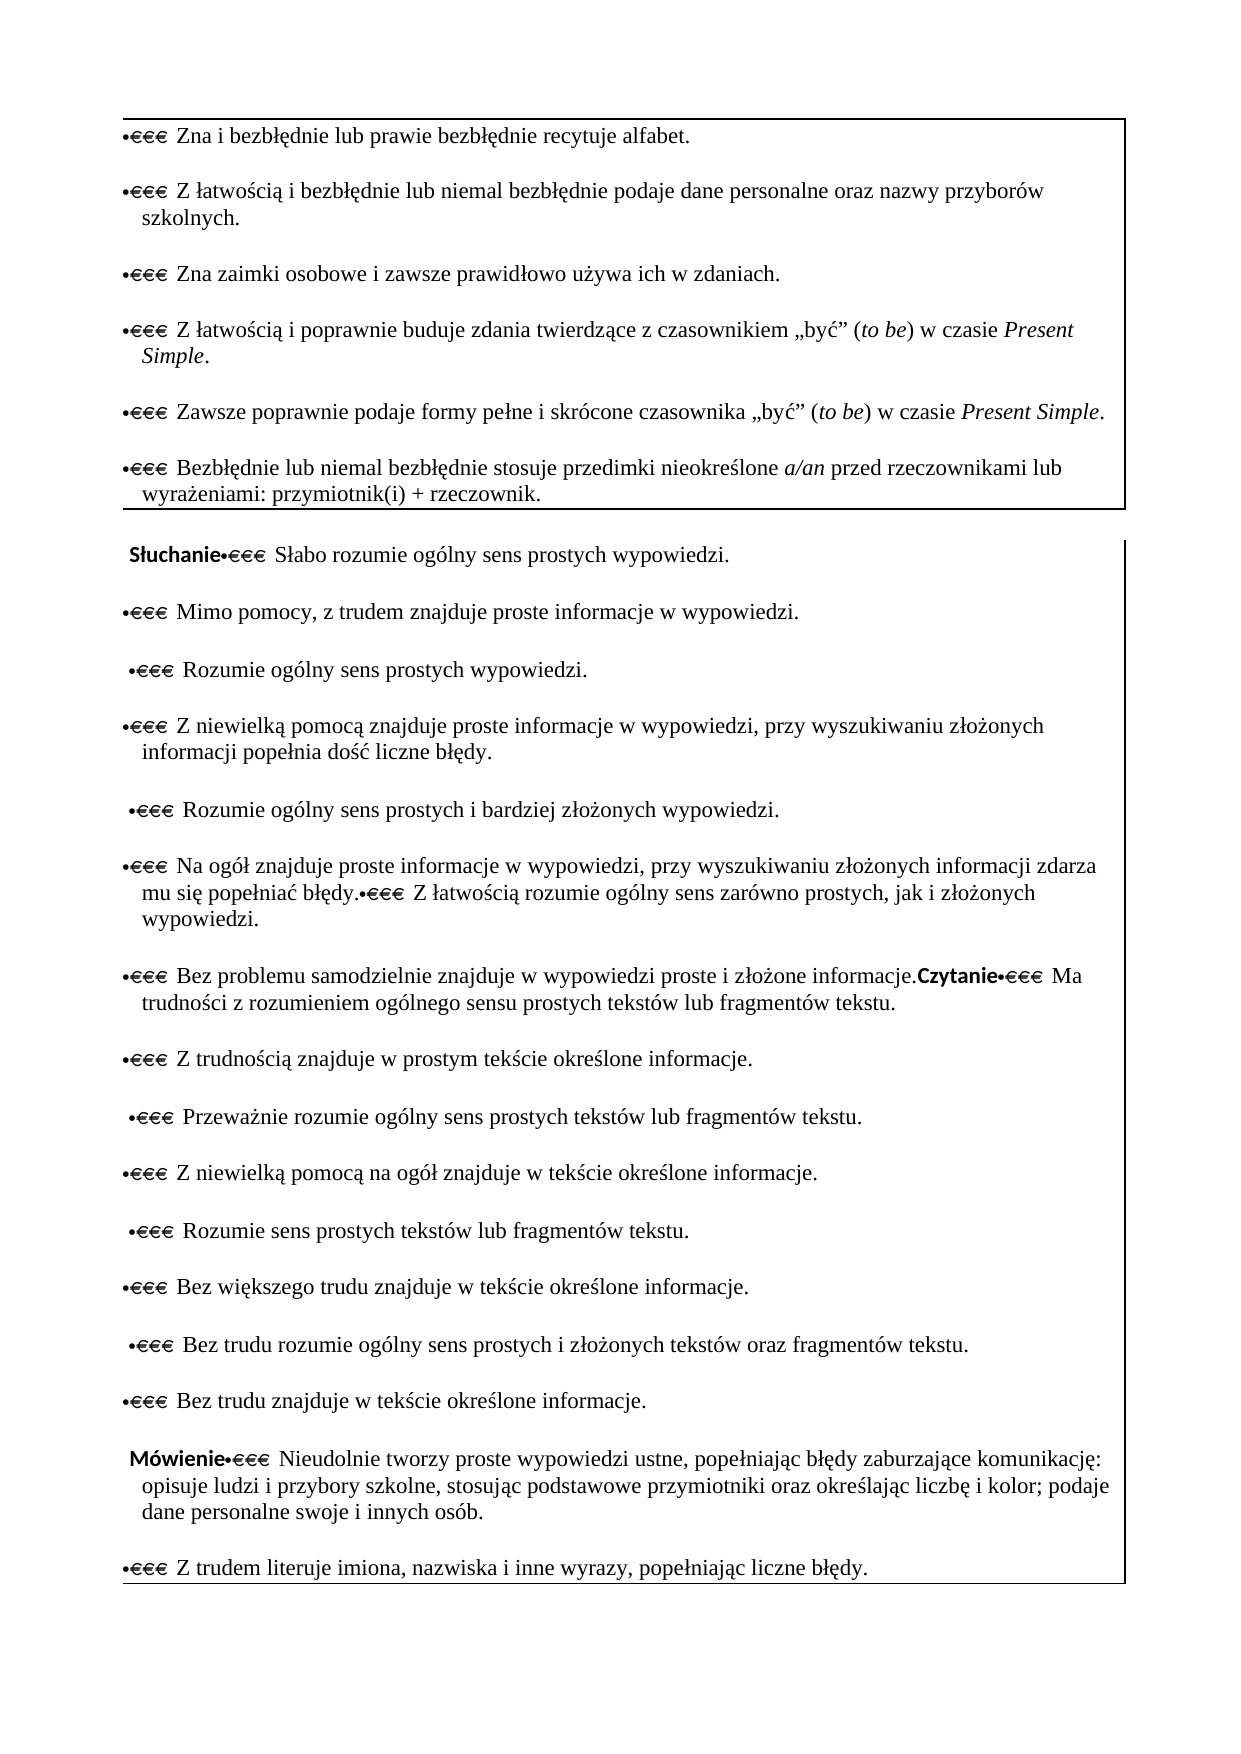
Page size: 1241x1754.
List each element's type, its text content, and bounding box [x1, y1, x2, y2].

text · Rozumie ogólny sens prostych i bardziej złożonych wypowiedzi. [123, 794, 1124, 823]
text · Na ogół znajduje proste informacje w wypowiedzi, przy wyszukiwaniu złożonych informacji zdarza mu się popełniać błędy.· Z łatwością rozumie ogólny sens zarówno prostych, jak i złożonych wypowiedzi. [123, 852, 1124, 932]
text · Bez problemu samodzielnie znajduje w wypowiedzi proste i złożone informacje.Czytanie· Ma trudności z rozumieniem ogólnego sensu prostych tekstów lub fragmentów tekstu. [123, 961, 1124, 1015]
text · Przeważnie rozumie ogólny sens prostych tekstów lub fragmentów tekstu. [123, 1101, 1124, 1129]
text · Zna zaimki osobowe i zawsze prawidłowo używa ich w zdaniach. [123, 256, 1124, 286]
text · Zawsze poprawnie podaje formy pełne i skrócone czasownika „być” (to be) w czasie Present Simple. [123, 394, 1124, 424]
text · Z trudem literuje imiona, nazwiska i inne wyrazy, popełniając liczne błędy. [123, 1554, 1124, 1583]
text · Mimo pomocy, z trudem znajduje proste informacje w wypowiedzi. [123, 598, 1124, 624]
text · Bezbłędnie lub niemal bezbłędnie stosuje przedimki nieokreślone a/an przed rzeczownikami lub wyrażeniami: przymiotnik(i) + rzeczownik. [123, 450, 1124, 508]
text · Z łatwością i bezbłędnie lub niemal bezbłędnie podaje dane personalne oraz nazwy przyborów szkolnych. [123, 174, 1124, 230]
text · Rozumie sens prostych tekstów lub fragmentów tekstu. [123, 1215, 1124, 1243]
text · Bez większego trudu znajduje w tekście określone informacje. [123, 1273, 1124, 1299]
text · Z niewielką pomocą znajduje proste informacje w wypowiedzi, przy wyszukiwaniu złożonych informacji popełnia dość liczne błędy. [123, 712, 1124, 765]
text · Bez trudu znajduje w tekście określone informacje. [123, 1387, 1124, 1413]
text · Zna i bezbłędnie lub prawie bezbłędnie recytuje alfabet. [123, 120, 1124, 148]
text · Z łatwością i poprawnie buduje zdania twierdzące z czasownikiem „być” (to be) w czasie Present Simple. [123, 312, 1124, 368]
text Słuchanie· Słabo rozumie ogólny sens prostych wypowiedzi. [123, 539, 1125, 568]
text · Bez trudu rozumie ogólny sens prostych i złożonych tekstów oraz fragmentów tekstu. [123, 1329, 1124, 1358]
text Mówienie· Nieudolnie tworzy proste wypowiedzi ustne, popełniając błędy zaburzające komunikację: opisuje ludzi i przybory szkolne, stosując podstawowe przymiotniki oraz określając liczbę i kolor; podaje dane personalne swoje i innych osób. [123, 1443, 1124, 1525]
text · Rozumie ogólny sens prostych wypowiedzi. [123, 654, 1124, 683]
text · Z trudnością znajduje w prostym tekście określone informacje. [123, 1045, 1124, 1071]
text · Z niewielką pomocą na ogół znajduje w tekście określone informacje. [123, 1159, 1124, 1185]
